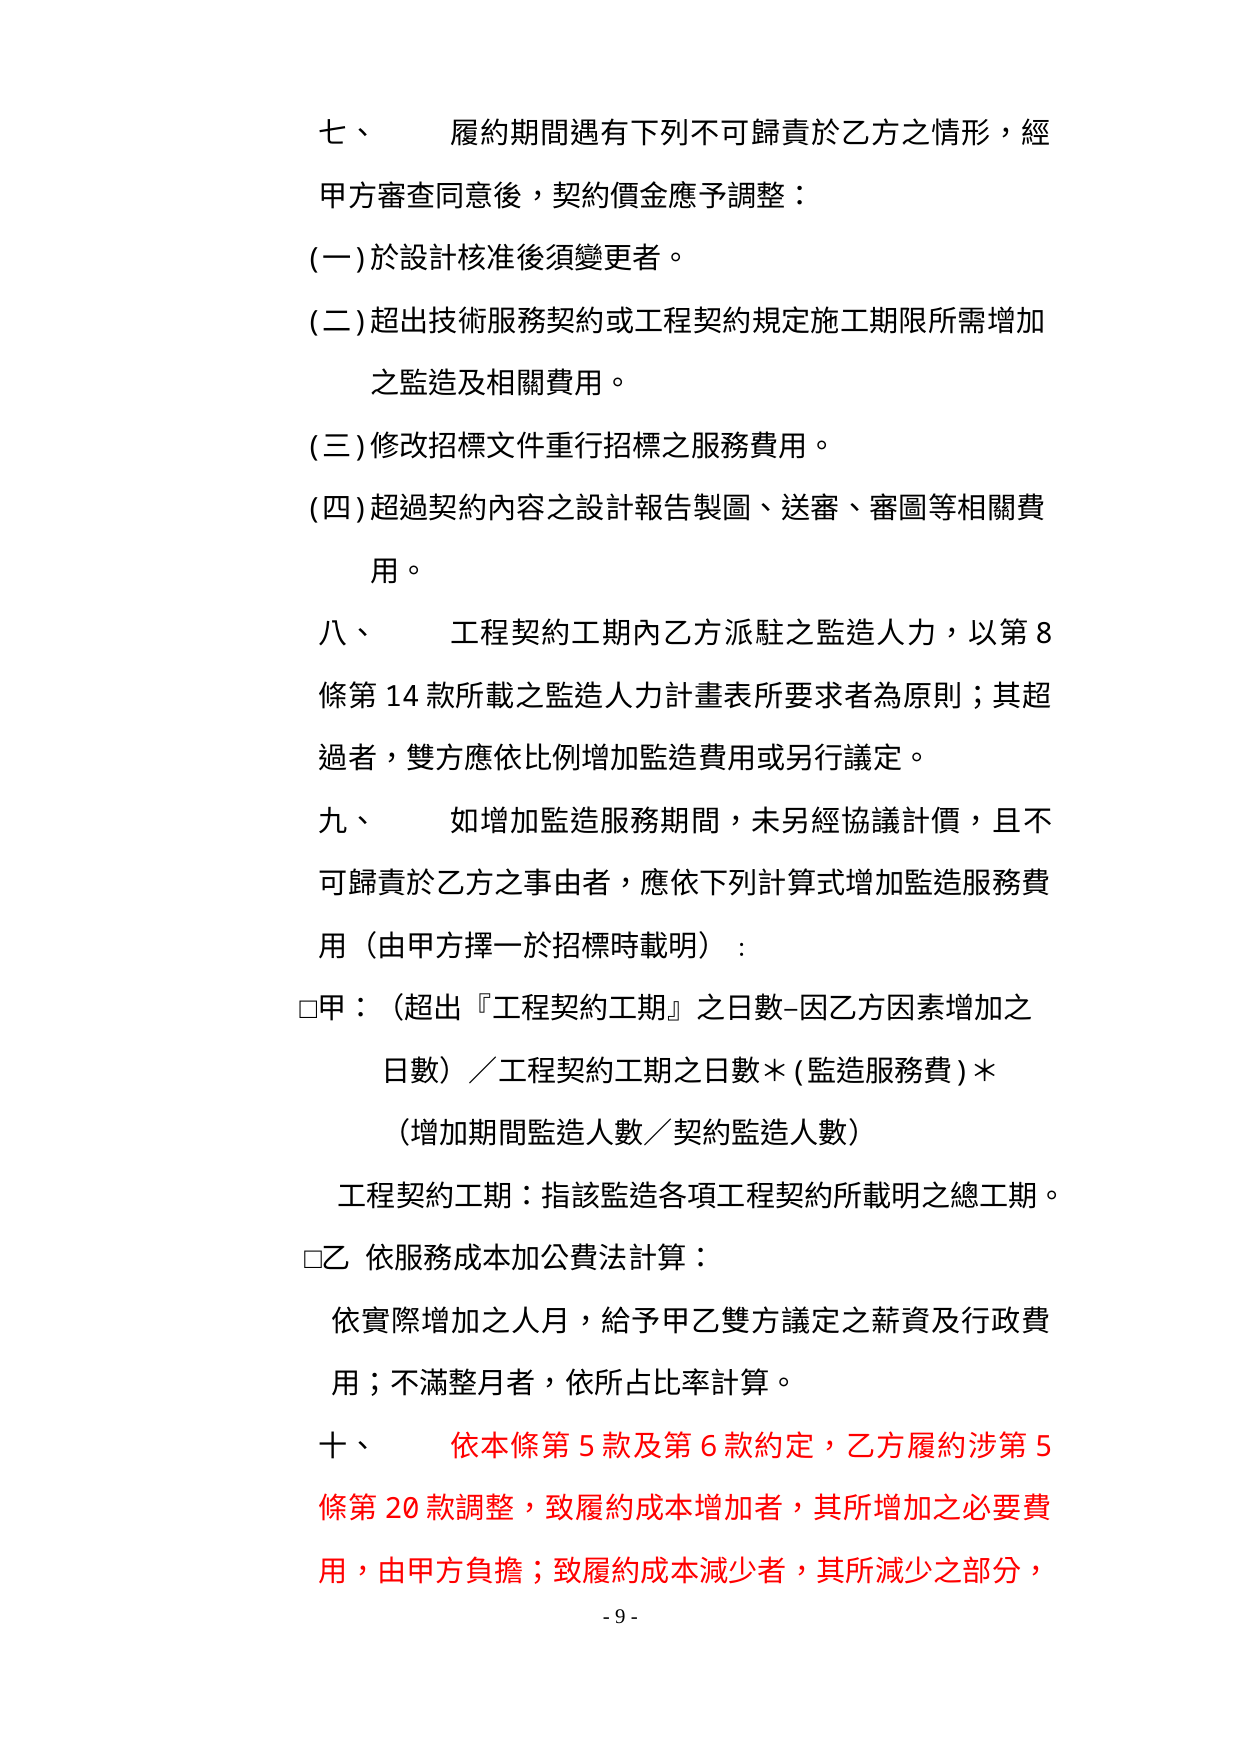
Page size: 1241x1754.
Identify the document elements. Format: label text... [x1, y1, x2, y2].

list 工程契約工期內乙方派駐之監造人力，以第8條第14款所載之監造人力計畫表所要求者為原則；其超過者，雙方應依比例增加監造費用或另行議定。 [319, 589, 1053, 777]
list 於設計核准後須變更者。 [305, 214, 1047, 277]
text 依實際增加之人月，給予甲乙雙方議定之薪資及行政費用；不滿整月者，依所占比率計算。 [331, 1277, 1053, 1402]
list 如增加監造服務期間，未另經協議計價，且不可歸責於乙方之事由者，應依下列計算式增加監造服務費用（由甲方擇一於招標時載明）﹕ [319, 777, 1053, 964]
text □甲：（超出『工程契約工期』之日數–因乙方因素增加之日數）／工程契約工期之日數＊(監造服務費)＊（增加期間監造人數／契約監造人數） [299, 964, 1053, 1152]
text 工程契約工期：指該監造各項工程契約所載明之總工期。 [308, 1152, 1053, 1214]
text □乙 依服務成本加公費法計算： [187, 1214, 1053, 1277]
list 修改招標文件重行招標之服務費用。 [305, 402, 1047, 464]
list 超過契約內容之設計報告製圖、送審、審圖等相關費用。 [305, 464, 1047, 589]
list 依本條第5款及第6款約定，乙方履約涉第5條第20款調整，致履約成本增加者，其所增加之必要費用，由甲方負擔；致履約成本減少者，其所減少之部分， [319, 1402, 1053, 1589]
list 超出技術服務契約或工程契約規定施工期限所需增加之監造及相關費用。 [305, 277, 1047, 402]
list 履約期間遇有下列不可歸責於乙方之情形，經甲方審查同意後，契約價金應予調整： [319, 89, 1053, 214]
